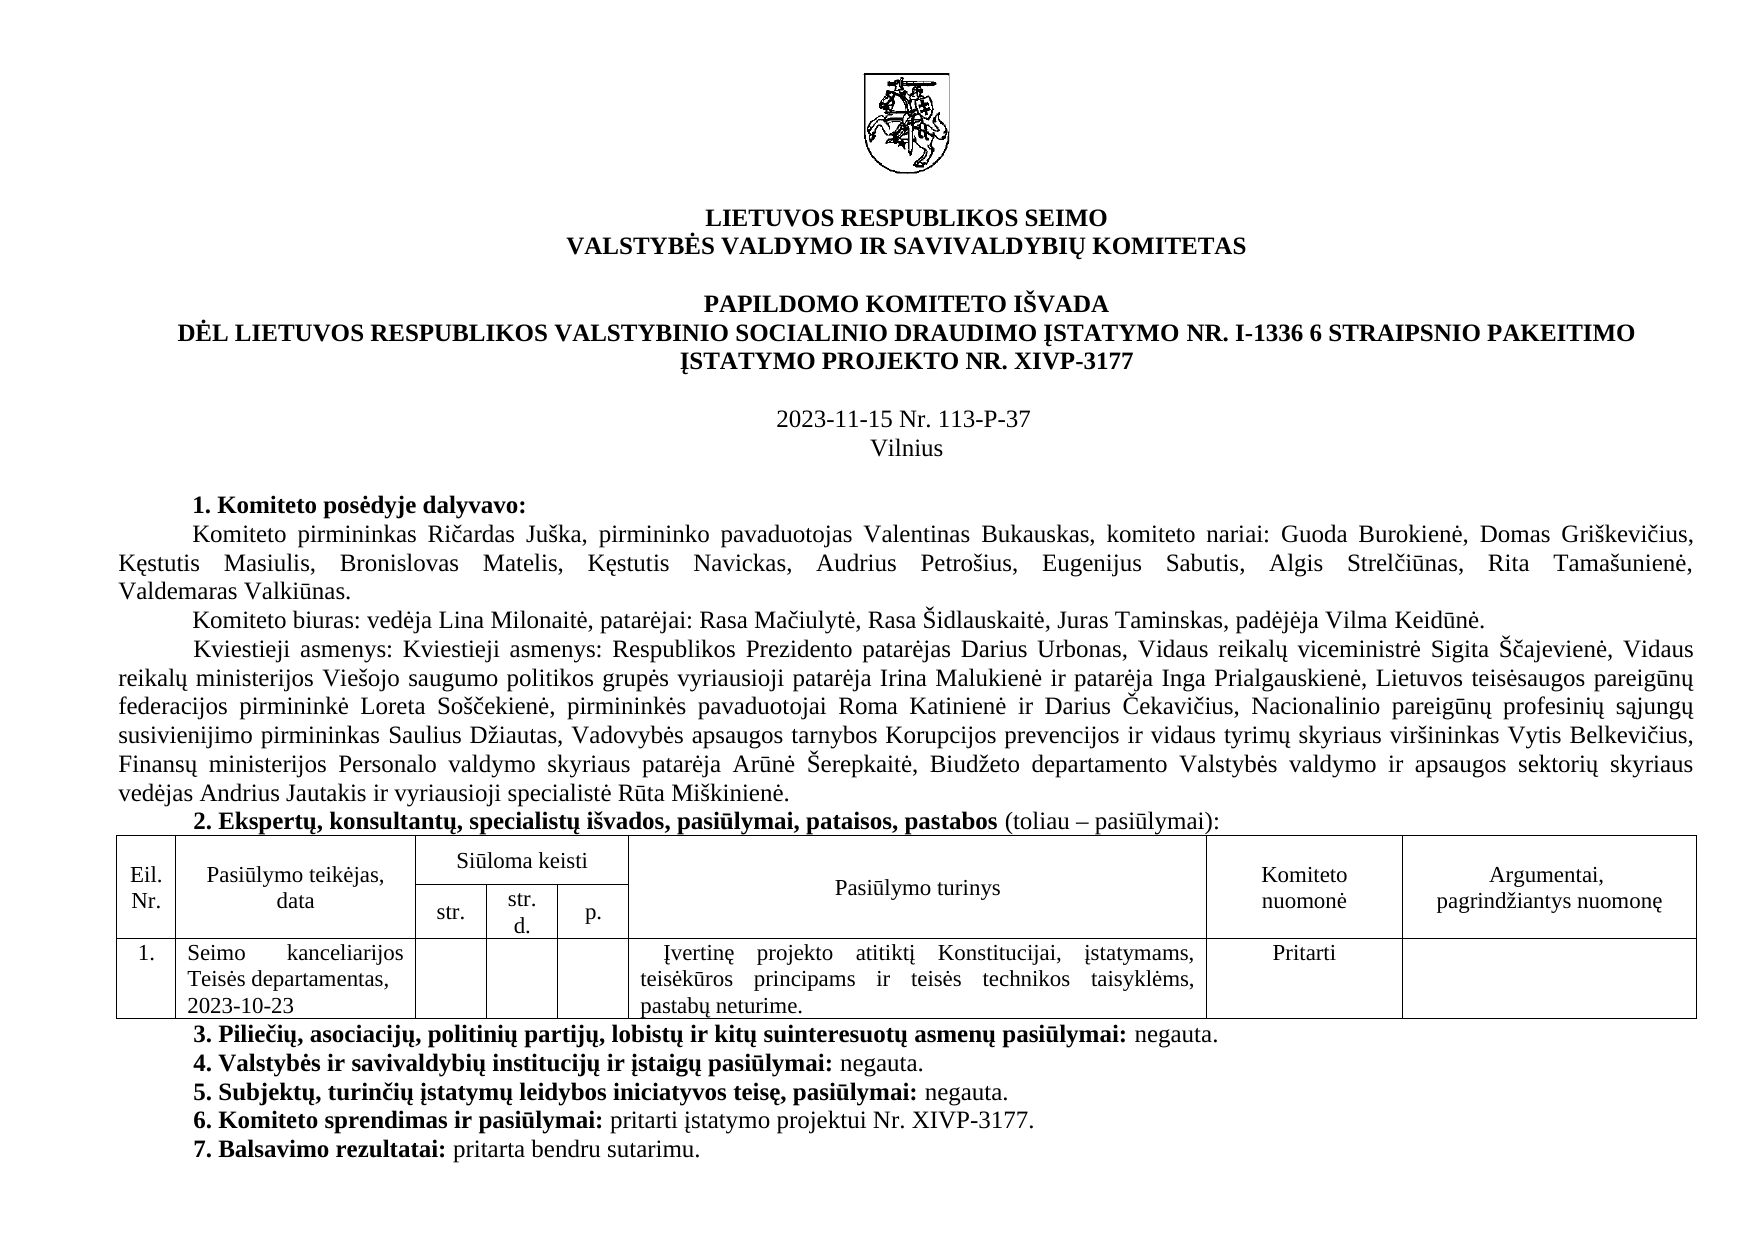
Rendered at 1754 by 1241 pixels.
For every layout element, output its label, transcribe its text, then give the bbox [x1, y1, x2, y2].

table_cell p. [558, 885, 628, 938]
table_cell [558, 939, 628, 1018]
subtitle DĖL LIETUVOS RESPUBLIKOS VALSTYBINIO SOCIALINIO DRAUDIMO ĮSTATYMO NR. I-1336 6 STRAIPSNIO PAKEITIMO ĮSTATYMo projekto Nr. XIVP-3177 [118, 318, 1695, 375]
table_cell [487, 939, 557, 1018]
table_cell [416, 939, 486, 1018]
table_cell str. d. [487, 885, 557, 938]
text Komiteto biuras: vedėja Lina Milonaitė, patarėjai: Rasa Mačiulytė, Rasa Šidlauskaitė, Juras Taminskas, padėjėja Vilma Keidūnė. [118, 605, 1695, 634]
table_cell Pritarti [1207, 939, 1402, 1018]
subtitle 5. Subjektų, turinčių įstatymų leidybos iniciatyvos teisę, pasiūlymai: negauta. [118, 1077, 1695, 1105]
subtitle PAPILDOMO KOMITETO IŠVADA [118, 289, 1695, 318]
table_header Pasiūlymo turinys [629, 836, 1206, 938]
subtitle 2. Ekspertų, konsultantų, specialistų išvados, pasiūlymai, pataisos, pastabos (toliau – pasiūlymai): [118, 806, 1695, 835]
text VALSTYBĖS VALDYMO IR SAVIVALDYBIŲ KOMITETAS [118, 231, 1695, 260]
text 7. Balsavimo rezultatai: pritarta bendru sutarimu. [118, 1134, 1695, 1163]
text LIETUVOS RESPUBLIKOS SEIMO [118, 203, 1695, 231]
table_cell [1403, 939, 1696, 1018]
table_header Pasiūlymo teikėjas, data [176, 836, 415, 938]
table_header Komiteto nuomonė [1207, 836, 1402, 938]
table_header Eil. Nr. [117, 836, 175, 938]
subtitle 4. Valstybės ir savivaldybių institucijų ir įstaigų pasiūlymai: negauta. [118, 1048, 1695, 1077]
text Kviestieji asmenys: Kviestieji asmenys: Respublikos Prezidento patarėjas Darius Urbonas, Vidaus reikalų viceministrė Sigita Ščajevienė, Vidaus reikalų ministerijos Viešojo saugumo politikos grupės vyriausioji patarėja Irina Malukienė ir patarėja Inga Prialgauskienė, Lietuvos teisėsaugos pareigūnų federacijos pirmininkė Loreta Soščekienė, pirmininkės pavaduotojai Roma Katinienė ir Darius Čekavičius, Nacionalinio pareigūnų profesinių sąjungų susivienijimo pirmininkas Saulius Džiautas, Vadovybės apsaugos tarnybos Korupcijos prevencijos ir vidaus tyrimų skyriaus viršininkas Vytis Belkevičius, Finansų ministerijos Personalo valdymo skyriaus patarėja Arūnė Šerepkaitė, Biudžeto departamento Valstybės valdymo ir apsaugos sektorių skyriaus vedėjas Andrius Jautakis ir vyriausioji specialistė Rūta Miškinienė. [118, 634, 1695, 806]
text Komiteto pirmininkas Ričardas Juška, pirmininko pavaduotojas Valentinas Bukauskas, komiteto nariai: Guoda Burokienė, Domas Griškevičius, Kęstutis Masiulis, Bronislovas Matelis, Kęstutis Navickas, Audrius Petrošius, Eugenijus Sabutis, Algis Strelčiūnas, Rita Tamašunienė, Valdemaras Valkiūnas. [118, 519, 1695, 605]
text 1. Komiteto posėdyje dalyvavo: [118, 490, 1695, 519]
text 2023-11-15 Nr. 113-P-37 [118, 404, 1695, 433]
text 6. Komiteto sprendimas ir pasiūlymai: pritarti įstatymo projektui Nr. XIVP-3177. [118, 1105, 1695, 1134]
table_cell Seimo kanceliarijos Teisės departamentas, 2023-10-23 [176, 939, 415, 1018]
table_cell Įvertinę projekto atitiktį Konstitucijai, įstatymams, teisėkūros principams ir teisės technikos taisyklėms, pastabų neturime. [629, 939, 1206, 1018]
subtitle 3. Piliečių, asociacijų, politinių partijų, lobistų ir kitų suinteresuotų asmenų pasiūlymai: negauta. [118, 1019, 1695, 1048]
table_header Siūloma keisti [416, 836, 628, 884]
text Vilnius [118, 433, 1695, 461]
table_cell str. [416, 885, 486, 938]
table_header Argumentai, pagrindžiantys nuomonę [1403, 836, 1696, 938]
table_cell 1. [117, 939, 175, 1018]
